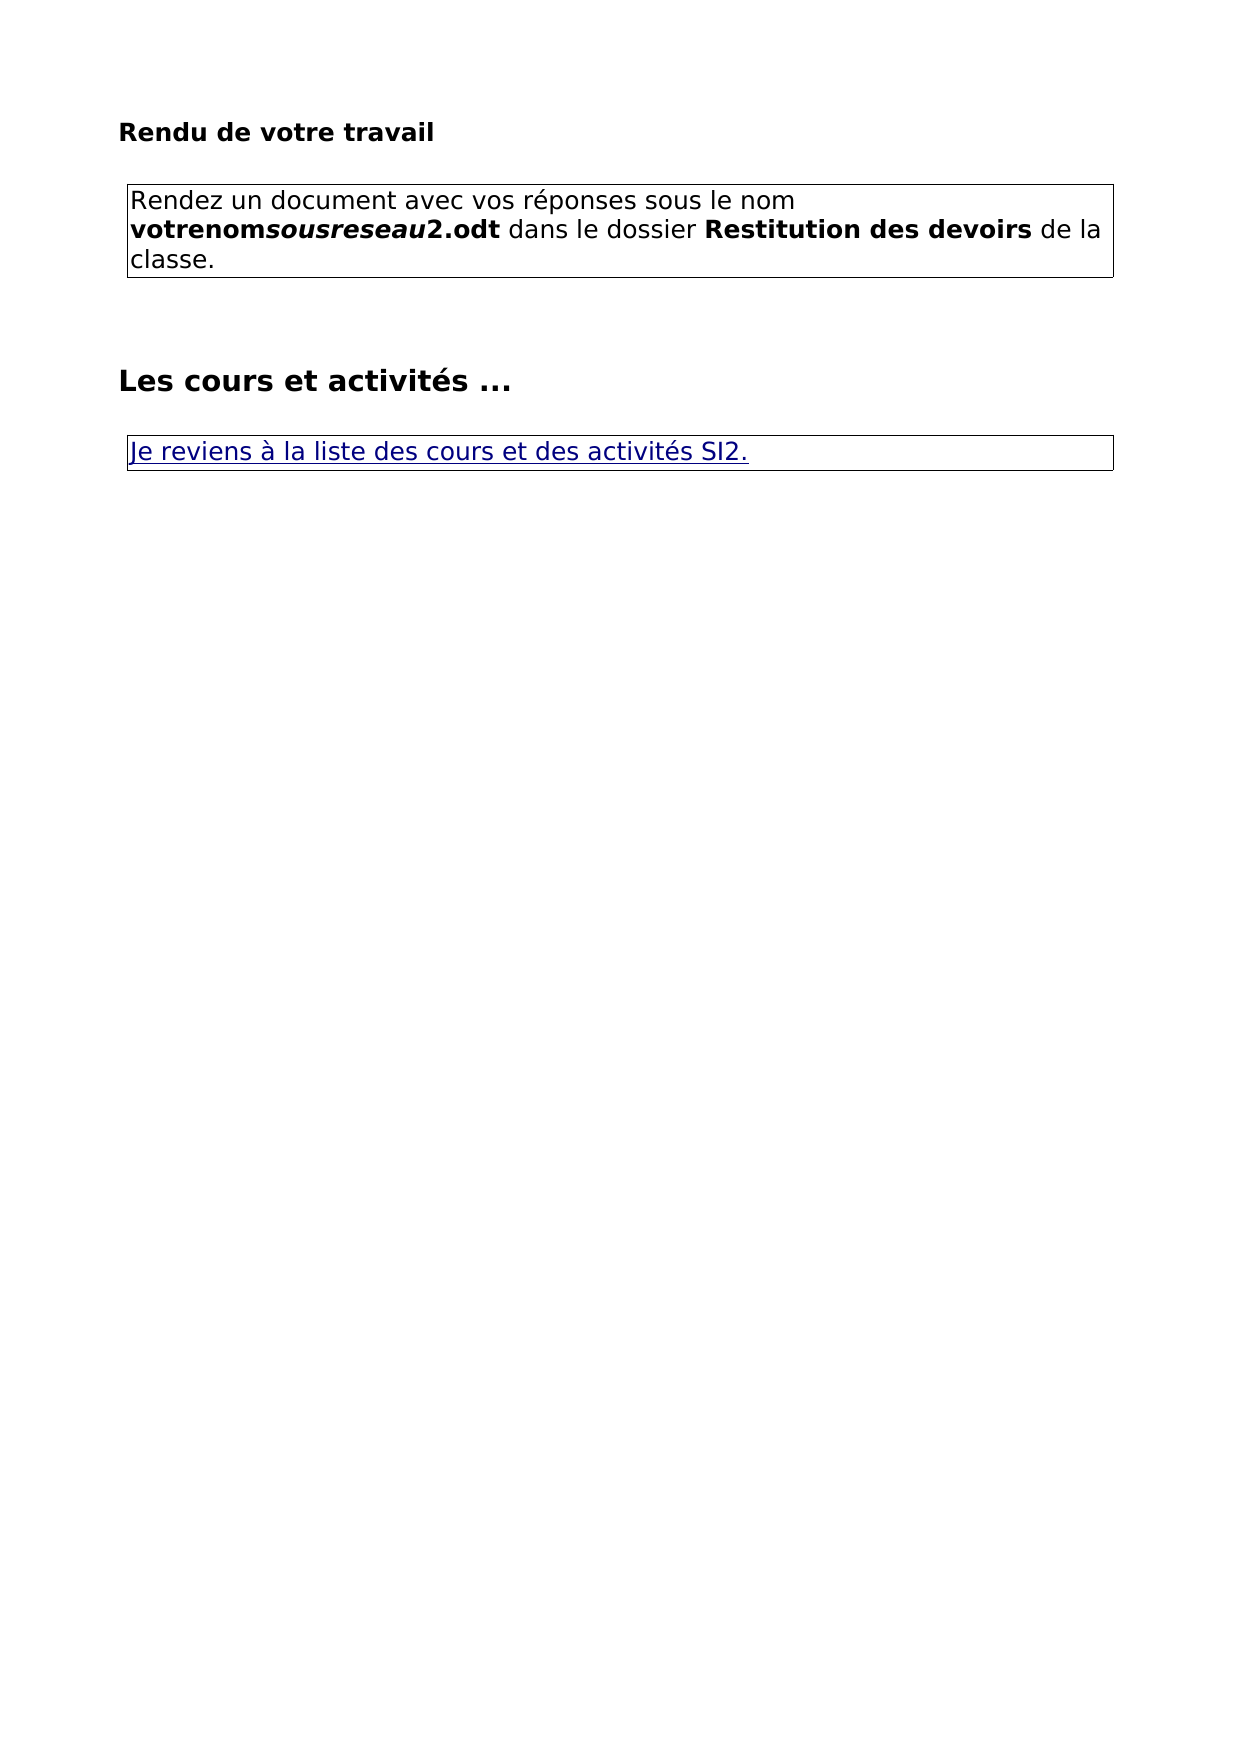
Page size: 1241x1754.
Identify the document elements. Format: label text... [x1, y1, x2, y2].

table_header Je reviens à la liste des cours et des activités SI2. [128, 436, 1113, 469]
table_header Rendez un document avec vos réponses sous le nom votrenomsousreseau2.odt dans le dossier Restitution des devoirs de la classe. [128, 185, 1113, 277]
subtitle Rendu de votre travail [118, 118, 1122, 147]
subtitle Les cours et activités ... [118, 364, 1122, 398]
